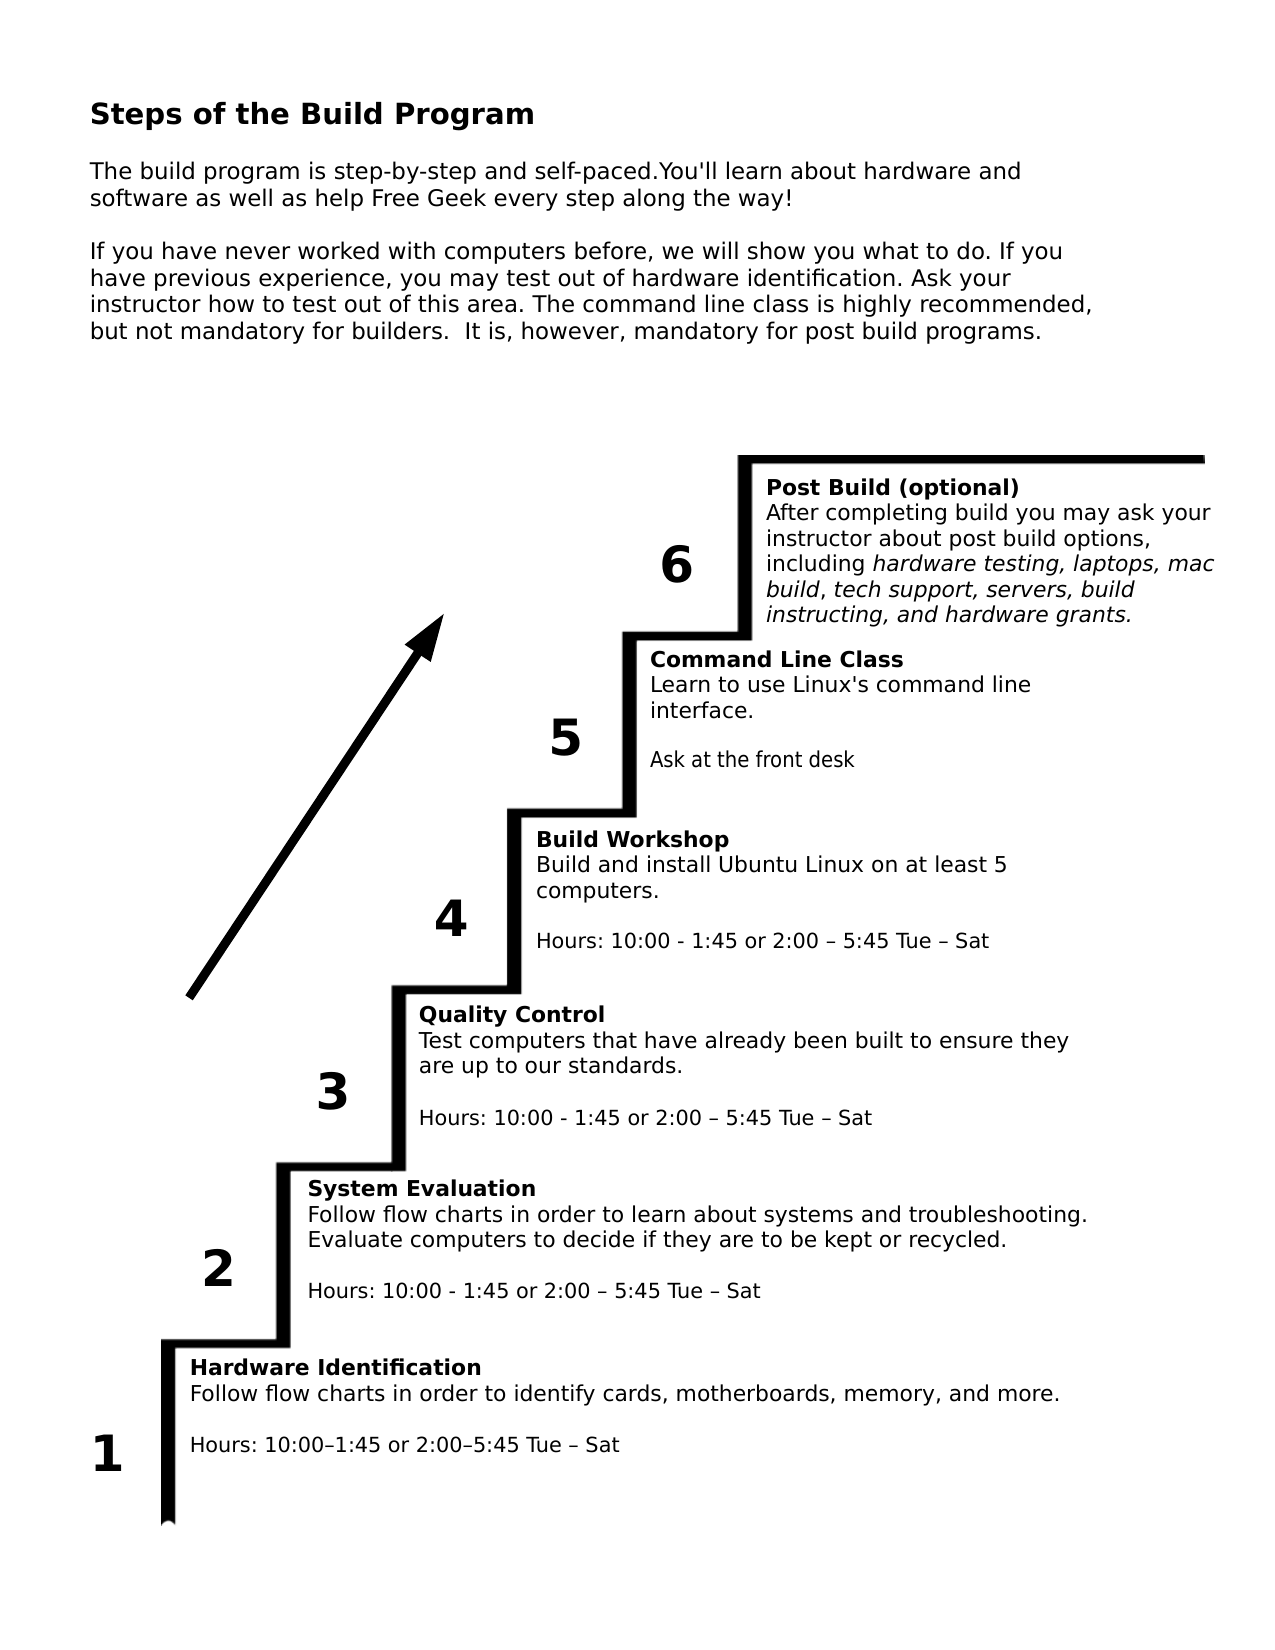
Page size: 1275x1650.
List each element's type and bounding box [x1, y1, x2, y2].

picture [161, 455, 1205, 1526]
